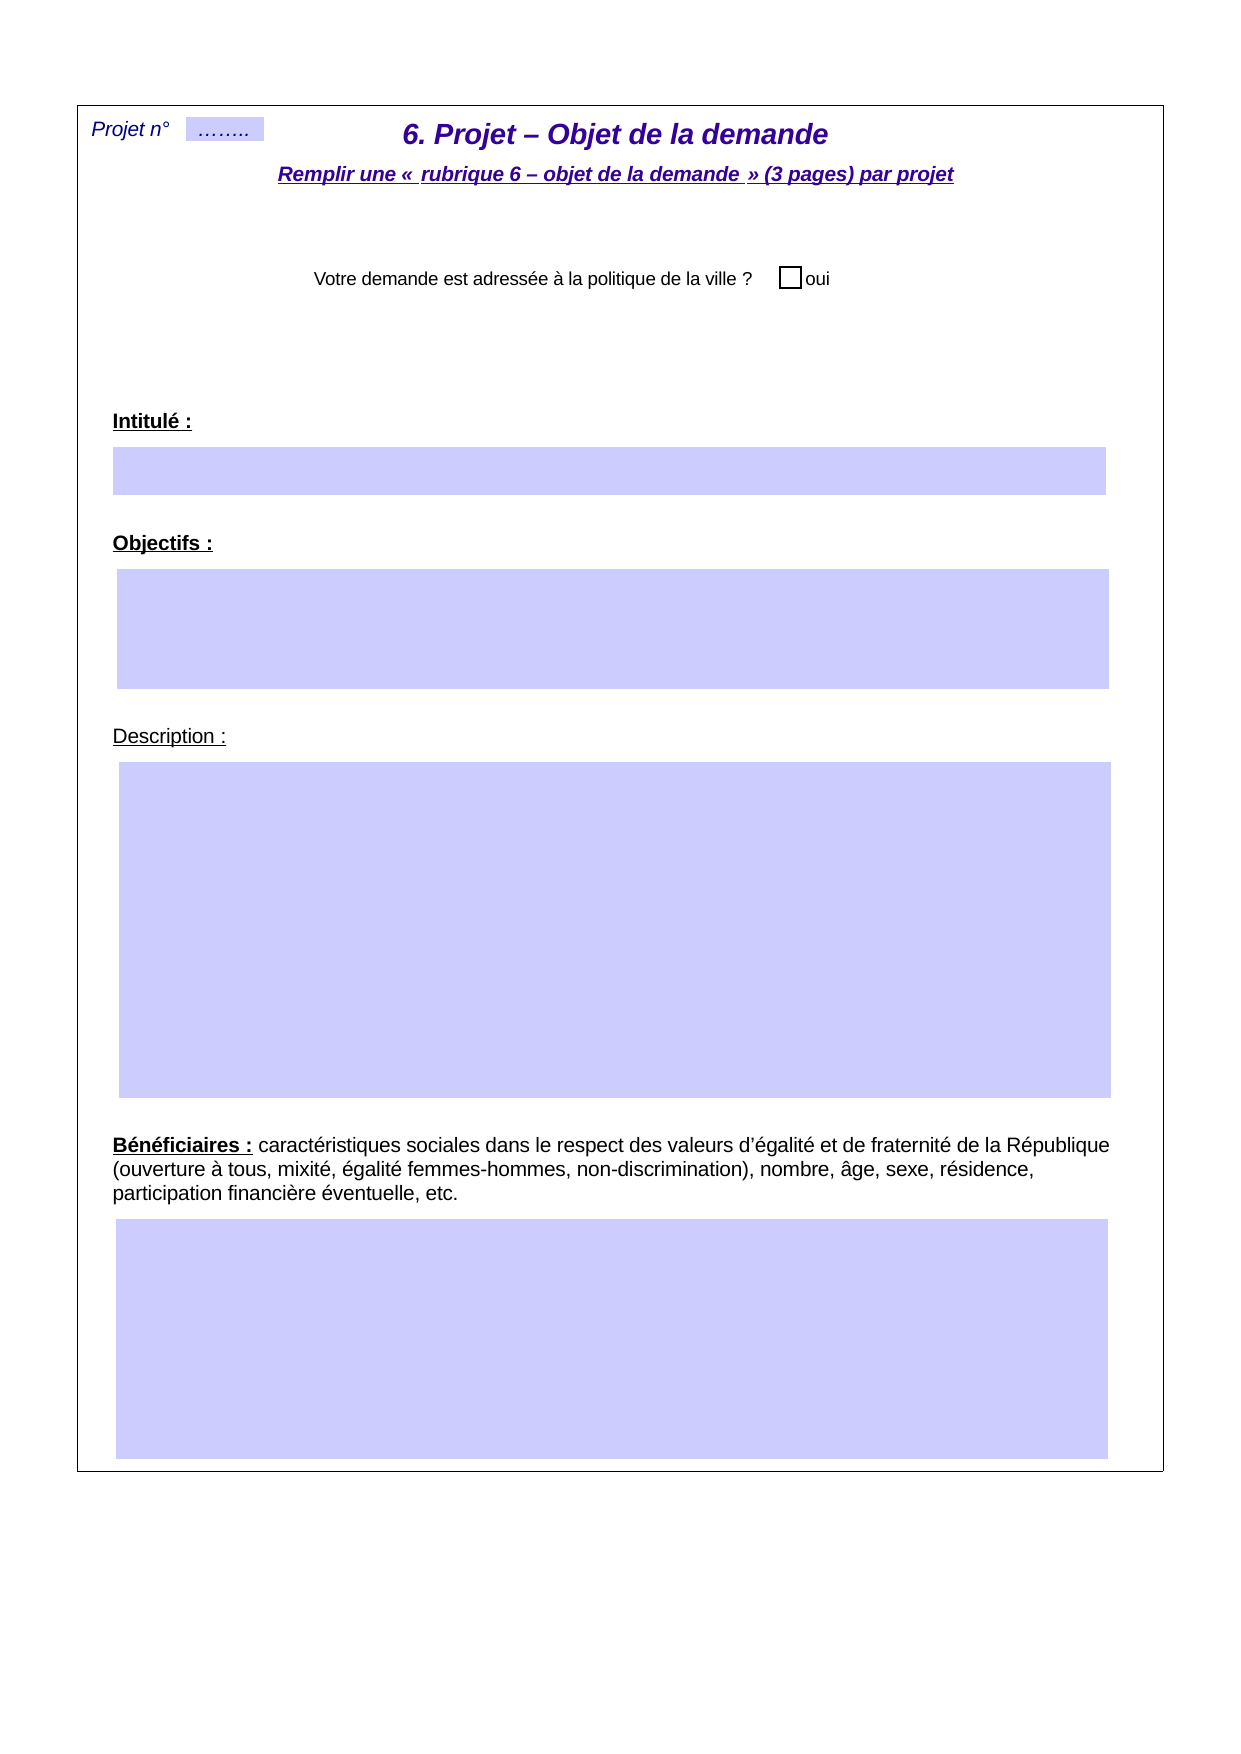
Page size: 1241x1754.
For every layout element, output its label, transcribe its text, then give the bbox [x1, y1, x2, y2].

table_cell [964, 156, 1157, 235]
table_header Votre demande est adressée à la politique de la ville ? oui Intitulé : Objectifs : Description : Bénéficiaires : caractéristiques sociales dans le respect des valeurs d’égalité et de fraternité de la République (ouverture à tous, mixité, égalité femmes-hommes, non-discrimination), nombre, âge, sexe, résidence, participation financière éventuelle, etc. [78, 106, 1163, 1471]
table_header [110, 1214, 1114, 1465]
table_header Projet n° [83, 111, 180, 156]
table_cell [83, 156, 270, 235]
table_header [964, 111, 1157, 156]
table_header [111, 563, 1115, 694]
table_header 6. Projet – Objet de la demande [270, 111, 964, 156]
table_cell Remplir une « rubrique 6 – objet de la demande » (3 pages) par projet [270, 156, 964, 235]
table_header [108, 442, 1111, 501]
table_header …….. [180, 111, 270, 156]
table_header [114, 757, 1117, 1104]
